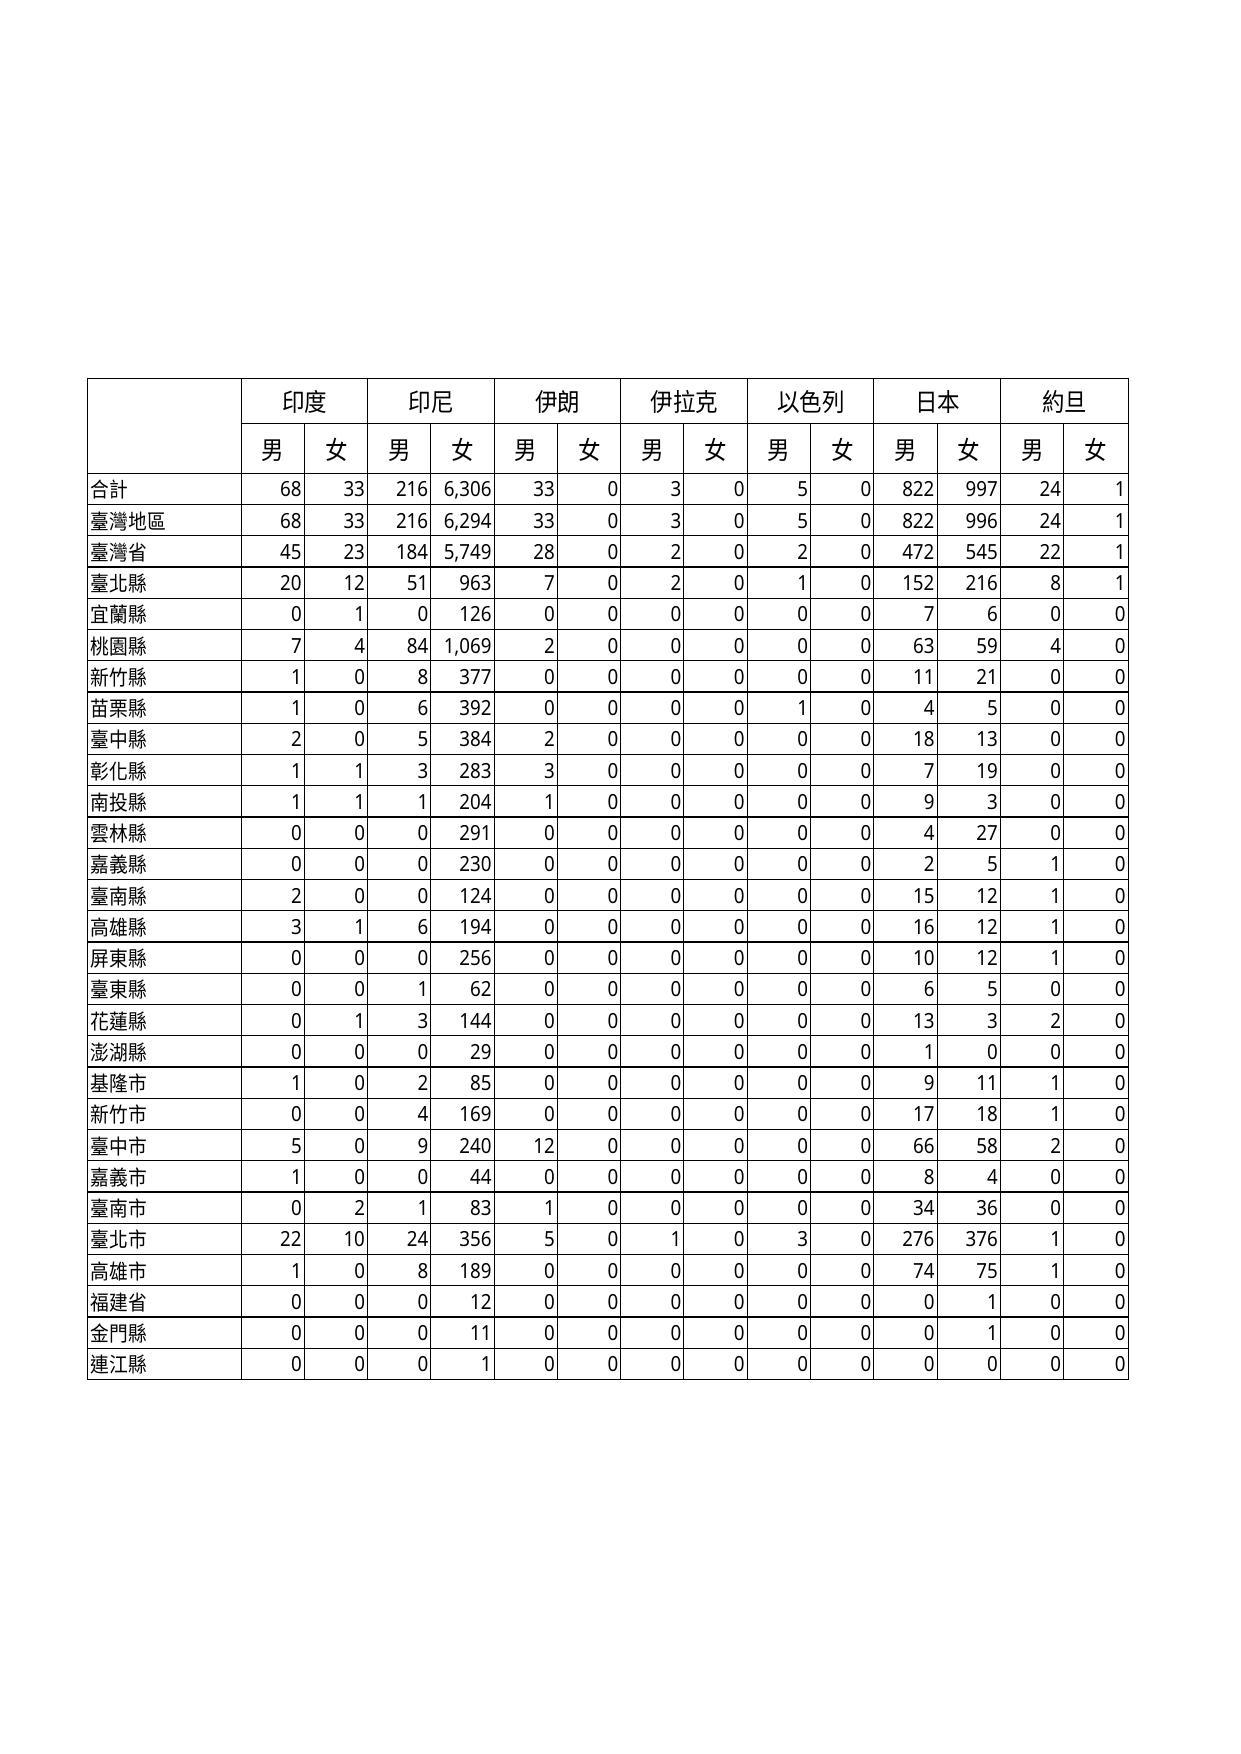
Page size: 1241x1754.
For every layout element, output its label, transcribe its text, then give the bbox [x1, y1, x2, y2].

table_header 伊朗 [495, 379, 620, 423]
table_cell 0 [811, 724, 873, 754]
table_cell 臺南縣 [88, 880, 241, 910]
table_cell 0 [1064, 755, 1128, 785]
table_cell 0 [305, 818, 367, 848]
table_cell 0 [621, 724, 683, 754]
table_cell 0 [558, 536, 620, 566]
table_cell 1 [621, 1224, 683, 1254]
table_cell 0 [684, 755, 747, 785]
table_cell 0 [495, 974, 557, 1004]
table_cell 392 [431, 693, 494, 723]
table_cell 女 [938, 424, 1000, 473]
table_cell 0 [495, 1255, 557, 1285]
table_cell 68 [242, 505, 304, 535]
table_cell 0 [558, 661, 620, 691]
table_cell 南投縣 [88, 786, 241, 816]
table_cell 2 [874, 849, 937, 879]
table_cell 臺東縣 [88, 974, 241, 1004]
table_cell 花蓮縣 [88, 1005, 241, 1035]
table_cell 3 [621, 474, 683, 504]
table_cell 0 [684, 818, 747, 848]
table_cell 0 [242, 1349, 304, 1379]
table_cell 嘉義市 [88, 1161, 241, 1191]
table_cell 0 [558, 630, 620, 660]
table_cell 0 [242, 943, 304, 973]
table_cell 嘉義縣 [88, 849, 241, 879]
table_cell 21 [938, 661, 1000, 691]
table_cell 0 [684, 661, 747, 691]
table_cell 1 [874, 1036, 937, 1066]
table_cell 男 [368, 424, 430, 473]
table_cell 3 [621, 505, 683, 535]
table_cell 0 [748, 1130, 810, 1160]
table_cell 0 [495, 943, 557, 973]
table_cell 0 [874, 1286, 937, 1316]
table_cell 0 [1001, 818, 1063, 848]
table_cell 0 [811, 1224, 873, 1254]
table_cell 45 [242, 536, 304, 566]
table_cell 0 [621, 786, 683, 816]
table_cell 0 [811, 505, 873, 535]
table_cell 0 [1064, 1349, 1128, 1379]
table_cell 0 [368, 1161, 430, 1191]
table_cell 0 [558, 974, 620, 1004]
table_cell 0 [1001, 1286, 1063, 1316]
table_cell 8 [368, 661, 430, 691]
table_cell 0 [558, 911, 620, 941]
table_cell 1 [1001, 849, 1063, 879]
table_cell 1 [368, 1193, 430, 1223]
table_cell 1 [305, 786, 367, 816]
table_cell 0 [621, 974, 683, 1004]
table_cell 0 [684, 880, 747, 910]
table_cell 0 [684, 943, 747, 973]
table_cell 13 [874, 1005, 937, 1035]
table_cell 2 [621, 536, 683, 566]
table_header [88, 379, 241, 473]
table_cell 12 [938, 943, 1000, 973]
table_cell 0 [558, 943, 620, 973]
table_cell 1 [1001, 880, 1063, 910]
table_cell 0 [748, 880, 810, 910]
table_cell 女 [811, 424, 873, 473]
table_cell 0 [1001, 1318, 1063, 1348]
table_cell 4 [874, 818, 937, 848]
table_cell 4 [1001, 630, 1063, 660]
table_cell 0 [1001, 1349, 1063, 1379]
table_cell 0 [1001, 661, 1063, 691]
table_cell 0 [558, 1255, 620, 1285]
table_cell 0 [305, 849, 367, 879]
table_cell 1 [242, 1255, 304, 1285]
table_cell 1 [305, 599, 367, 629]
table_cell 苗栗縣 [88, 693, 241, 723]
table_cell 新竹縣 [88, 661, 241, 691]
table_cell 臺中市 [88, 1130, 241, 1160]
table_cell 1 [938, 1318, 1000, 1348]
table_cell 85 [431, 1068, 494, 1098]
table_cell 女 [431, 424, 494, 473]
table_cell 0 [558, 880, 620, 910]
table_cell 0 [811, 474, 873, 504]
table_cell 0 [368, 1349, 430, 1379]
table_cell 0 [558, 724, 620, 754]
table_cell 雲林縣 [88, 818, 241, 848]
table_cell 0 [558, 568, 620, 598]
table_cell 0 [811, 568, 873, 598]
table_cell 0 [684, 724, 747, 754]
table_cell 6 [368, 693, 430, 723]
table_cell 0 [684, 1161, 747, 1191]
table_cell 0 [305, 1099, 367, 1129]
table_cell 0 [621, 818, 683, 848]
table_cell 0 [305, 1036, 367, 1066]
table_cell 34 [874, 1193, 937, 1223]
table_cell 822 [874, 505, 937, 535]
table_cell 0 [748, 911, 810, 941]
table_cell 0 [621, 1068, 683, 1098]
table_cell 230 [431, 849, 494, 879]
table_cell 0 [368, 943, 430, 973]
table_cell 22 [1001, 536, 1063, 566]
table_cell 福建省 [88, 1286, 241, 1316]
table_cell 0 [1064, 599, 1128, 629]
table_cell 0 [938, 1036, 1000, 1066]
table_cell 0 [305, 1130, 367, 1160]
table_cell 0 [621, 1318, 683, 1348]
table_cell 0 [1064, 786, 1128, 816]
table_cell 12 [305, 568, 367, 598]
table_cell 1,069 [431, 630, 494, 660]
table_cell 0 [684, 630, 747, 660]
table_cell 6 [368, 911, 430, 941]
table_cell 13 [938, 724, 1000, 754]
table_cell 0 [811, 786, 873, 816]
table_cell 0 [1064, 1161, 1128, 1191]
table_cell 0 [495, 1349, 557, 1379]
table_cell 5 [938, 974, 1000, 1004]
table_cell 283 [431, 755, 494, 785]
table_cell 臺北縣 [88, 568, 241, 598]
table_cell 基隆市 [88, 1068, 241, 1098]
table_cell 0 [748, 630, 810, 660]
table_cell 0 [1001, 693, 1063, 723]
table_cell 0 [748, 849, 810, 879]
table_cell 0 [811, 1318, 873, 1348]
table_cell 8 [874, 1161, 937, 1191]
table_cell 0 [495, 599, 557, 629]
table_cell 1 [1064, 536, 1128, 566]
table_cell 0 [1064, 661, 1128, 691]
table_cell 5 [938, 849, 1000, 879]
table_cell 0 [1064, 693, 1128, 723]
table_cell 8 [1001, 568, 1063, 598]
table_cell 0 [811, 849, 873, 879]
table_cell 0 [305, 1068, 367, 1098]
table_cell 4 [305, 630, 367, 660]
table_cell 0 [368, 849, 430, 879]
table_cell 0 [621, 1286, 683, 1316]
table_cell 16 [874, 911, 937, 941]
table_cell 12 [495, 1130, 557, 1160]
table_cell 0 [1064, 943, 1128, 973]
table_cell 384 [431, 724, 494, 754]
table_cell 男 [242, 424, 304, 473]
table_cell 59 [938, 630, 1000, 660]
table_cell 0 [621, 1161, 683, 1191]
table_cell 0 [811, 911, 873, 941]
table_cell 0 [1064, 1286, 1128, 1316]
table_cell 0 [242, 599, 304, 629]
table_cell 0 [684, 1286, 747, 1316]
table_cell 0 [495, 693, 557, 723]
table_cell 2 [621, 568, 683, 598]
table_cell 5 [748, 505, 810, 535]
table_cell 356 [431, 1224, 494, 1254]
table_cell 臺中縣 [88, 724, 241, 754]
table_cell 0 [684, 1005, 747, 1035]
table_cell 0 [748, 1036, 810, 1066]
table_cell 7 [495, 568, 557, 598]
table_cell 0 [621, 911, 683, 941]
table_cell 0 [748, 1161, 810, 1191]
table_cell 3 [495, 755, 557, 785]
table_cell 0 [1001, 974, 1063, 1004]
table_cell 0 [1001, 1161, 1063, 1191]
table_cell 0 [811, 943, 873, 973]
table_cell 0 [684, 474, 747, 504]
table_cell 0 [558, 505, 620, 535]
table_cell 0 [558, 1224, 620, 1254]
table_cell 0 [495, 1286, 557, 1316]
table_cell 0 [242, 1193, 304, 1223]
table_cell 0 [305, 1286, 367, 1316]
table_cell 1 [305, 1005, 367, 1035]
table_cell 12 [938, 880, 1000, 910]
table_cell 0 [811, 1036, 873, 1066]
table_cell 1 [242, 1161, 304, 1191]
table_cell 0 [305, 943, 367, 973]
table_cell 1 [242, 755, 304, 785]
table_cell 3 [368, 755, 430, 785]
table_cell 36 [938, 1193, 1000, 1223]
table_cell 376 [938, 1224, 1000, 1254]
table_cell 0 [242, 818, 304, 848]
table_cell 0 [1064, 724, 1128, 754]
table_cell 58 [938, 1130, 1000, 1160]
table_cell 高雄市 [88, 1255, 241, 1285]
table_cell 0 [558, 599, 620, 629]
table_cell 男 [621, 424, 683, 473]
table_cell 0 [621, 849, 683, 879]
table_cell 5 [748, 474, 810, 504]
table_cell 5 [368, 724, 430, 754]
table_cell 996 [938, 505, 1000, 535]
table_cell 0 [368, 818, 430, 848]
table_cell 1 [242, 786, 304, 816]
table_cell 0 [305, 724, 367, 754]
table_cell 276 [874, 1224, 937, 1254]
table_cell 19 [938, 755, 1000, 785]
table_cell 33 [305, 474, 367, 504]
table_cell 0 [684, 599, 747, 629]
table_cell 女 [684, 424, 747, 473]
table_cell 0 [621, 943, 683, 973]
table_cell 0 [368, 1318, 430, 1348]
table_cell 0 [811, 755, 873, 785]
table_cell 0 [748, 818, 810, 848]
table_cell 74 [874, 1255, 937, 1285]
table_cell 9 [874, 1068, 937, 1098]
table_cell 18 [938, 1099, 1000, 1129]
table_cell 3 [938, 786, 1000, 816]
table_cell 0 [748, 1099, 810, 1129]
table_cell 0 [242, 1318, 304, 1348]
table_cell 0 [558, 474, 620, 504]
table_cell 0 [1064, 1005, 1128, 1035]
table_cell 0 [305, 1318, 367, 1348]
table_cell 0 [684, 1318, 747, 1348]
table_cell 0 [1064, 630, 1128, 660]
table_cell 0 [748, 1255, 810, 1285]
table_cell 0 [558, 1036, 620, 1066]
table_cell 0 [495, 911, 557, 941]
table_cell 0 [684, 568, 747, 598]
table_cell 63 [874, 630, 937, 660]
table_cell 0 [1001, 755, 1063, 785]
table_cell 0 [305, 1255, 367, 1285]
table_cell 204 [431, 786, 494, 816]
table_cell 15 [874, 880, 937, 910]
table_cell 0 [684, 849, 747, 879]
table_header 以色列 [748, 379, 873, 423]
table_cell 11 [938, 1068, 1000, 1098]
table_cell 0 [811, 1255, 873, 1285]
table_cell 0 [621, 1099, 683, 1129]
table_cell 11 [431, 1318, 494, 1348]
table_cell 0 [1064, 974, 1128, 1004]
table_cell 0 [621, 755, 683, 785]
table_cell 0 [305, 974, 367, 1004]
table_header 印尼 [368, 379, 494, 423]
table_cell 1 [1064, 568, 1128, 598]
table_cell 7 [242, 630, 304, 660]
table_cell 1 [242, 661, 304, 691]
table_cell 0 [305, 1161, 367, 1191]
table_cell 545 [938, 536, 1000, 566]
table_cell 0 [621, 630, 683, 660]
table_cell 0 [1001, 599, 1063, 629]
table_cell 0 [1064, 1318, 1128, 1348]
table_cell 0 [495, 1068, 557, 1098]
table_cell 0 [684, 1099, 747, 1129]
table_cell 291 [431, 818, 494, 848]
table_cell 240 [431, 1130, 494, 1160]
table_cell 0 [621, 880, 683, 910]
table_cell 2 [305, 1193, 367, 1223]
table_cell 0 [748, 661, 810, 691]
table_cell 68 [242, 474, 304, 504]
table_cell 0 [495, 1005, 557, 1035]
table_cell 0 [748, 599, 810, 629]
table_cell 0 [1064, 849, 1128, 879]
table_cell 1 [1001, 1224, 1063, 1254]
table_cell 22 [242, 1224, 304, 1254]
table_cell 金門縣 [88, 1318, 241, 1348]
table_cell 7 [874, 755, 937, 785]
table_cell 0 [811, 880, 873, 910]
table_cell 0 [495, 1161, 557, 1191]
table_cell 0 [558, 1068, 620, 1098]
table_cell 5,749 [431, 536, 494, 566]
table_cell 0 [811, 1161, 873, 1191]
table_cell 1 [1001, 943, 1063, 973]
table_cell 1 [1001, 1099, 1063, 1129]
table_cell 0 [874, 1349, 937, 1379]
table_cell 0 [621, 693, 683, 723]
table_cell 0 [558, 786, 620, 816]
table_cell 4 [368, 1099, 430, 1129]
table_cell 997 [938, 474, 1000, 504]
table_cell 0 [748, 755, 810, 785]
table_cell 4 [938, 1161, 1000, 1191]
table_cell 0 [368, 1036, 430, 1066]
table_cell 0 [684, 1036, 747, 1066]
table_cell 0 [621, 1349, 683, 1379]
table_cell 0 [558, 755, 620, 785]
table_cell 2 [1001, 1005, 1063, 1035]
table_cell 472 [874, 536, 937, 566]
table_cell 0 [558, 693, 620, 723]
table_cell 0 [1001, 1036, 1063, 1066]
table_cell 963 [431, 568, 494, 598]
table_cell 2 [242, 724, 304, 754]
table_cell 7 [874, 599, 937, 629]
table_cell 0 [558, 1130, 620, 1160]
table_cell 0 [748, 974, 810, 1004]
table_cell 0 [748, 786, 810, 816]
table_cell 1 [495, 786, 557, 816]
table_cell 0 [1001, 724, 1063, 754]
table_cell 66 [874, 1130, 937, 1160]
table_cell 0 [1064, 818, 1128, 848]
table_cell 2 [495, 630, 557, 660]
table_cell 24 [1001, 474, 1063, 504]
table_cell 彰化縣 [88, 755, 241, 785]
table_header 日本 [874, 379, 1000, 423]
table_cell 1 [748, 568, 810, 598]
table_cell 84 [368, 630, 430, 660]
table_cell 0 [748, 1318, 810, 1348]
table_cell 0 [1064, 1099, 1128, 1129]
table_cell 0 [1064, 1193, 1128, 1223]
table_cell 0 [242, 1286, 304, 1316]
table_cell 男 [874, 424, 937, 473]
table_cell 0 [811, 661, 873, 691]
table_cell 連江縣 [88, 1349, 241, 1379]
table_cell 6,294 [431, 505, 494, 535]
table_cell 12 [431, 1286, 494, 1316]
table_cell 10 [874, 943, 937, 973]
table_cell 桃園縣 [88, 630, 241, 660]
table_cell 0 [748, 1005, 810, 1035]
table_cell 9 [874, 786, 937, 816]
table_cell 44 [431, 1161, 494, 1191]
table_cell 216 [368, 505, 430, 535]
table_cell 27 [938, 818, 1000, 848]
table_cell 83 [431, 1193, 494, 1223]
table_cell 1 [1001, 1255, 1063, 1285]
table_cell 臺灣地區 [88, 505, 241, 535]
table_cell 澎湖縣 [88, 1036, 241, 1066]
table_cell 1 [1064, 505, 1128, 535]
table_cell 0 [621, 1130, 683, 1160]
table_cell 169 [431, 1099, 494, 1129]
table_cell 0 [242, 1099, 304, 1129]
table_cell 1 [938, 1286, 1000, 1316]
table_cell 女 [1064, 424, 1128, 473]
table_cell 216 [938, 568, 1000, 598]
table_cell 0 [684, 1068, 747, 1098]
table_cell 0 [1064, 880, 1128, 910]
table_cell 臺灣省 [88, 536, 241, 566]
table_header 約旦 [1001, 379, 1128, 423]
table_cell 女 [558, 424, 620, 473]
table_cell 0 [495, 1318, 557, 1348]
table_cell 0 [495, 661, 557, 691]
table_cell 男 [495, 424, 557, 473]
table_cell 0 [811, 630, 873, 660]
table_cell 0 [242, 1005, 304, 1035]
table_cell 0 [874, 1318, 937, 1348]
table_cell 184 [368, 536, 430, 566]
table_cell 0 [748, 943, 810, 973]
table_cell 0 [558, 818, 620, 848]
table_cell 0 [811, 974, 873, 1004]
table_cell 1 [305, 755, 367, 785]
table_cell 1 [242, 693, 304, 723]
table_cell 29 [431, 1036, 494, 1066]
table_cell 合計 [88, 474, 241, 504]
table_cell 1 [368, 974, 430, 1004]
table_cell 0 [305, 661, 367, 691]
table_cell 1 [368, 786, 430, 816]
table_cell 宜蘭縣 [88, 599, 241, 629]
table_cell 4 [874, 693, 937, 723]
table_cell 0 [684, 1130, 747, 1160]
table_cell 3 [748, 1224, 810, 1254]
table_cell 377 [431, 661, 494, 691]
table_cell 0 [748, 1349, 810, 1379]
table_cell 822 [874, 474, 937, 504]
table_cell 5 [242, 1130, 304, 1160]
table_cell 0 [558, 1349, 620, 1379]
table_cell 0 [1064, 1130, 1128, 1160]
table_cell 0 [558, 1193, 620, 1223]
table_cell 20 [242, 568, 304, 598]
table_cell 6 [874, 974, 937, 1004]
table_cell 0 [242, 1036, 304, 1066]
table_cell 62 [431, 974, 494, 1004]
table_cell 0 [811, 536, 873, 566]
table_cell 0 [811, 599, 873, 629]
table_cell 3 [938, 1005, 1000, 1035]
table_cell 0 [495, 818, 557, 848]
table_cell 2 [495, 724, 557, 754]
table_cell 0 [748, 724, 810, 754]
table_cell 33 [495, 474, 557, 504]
table_cell 1 [495, 1193, 557, 1223]
table_cell 33 [305, 505, 367, 535]
table_cell 0 [558, 849, 620, 879]
table_cell 0 [684, 505, 747, 535]
table_cell 1 [431, 1349, 494, 1379]
table_cell 0 [368, 880, 430, 910]
table_cell 0 [748, 1193, 810, 1223]
table_cell 臺南市 [88, 1193, 241, 1223]
table_cell 1 [748, 693, 810, 723]
table_cell 0 [938, 1349, 1000, 1379]
table_cell 5 [495, 1224, 557, 1254]
table_cell 11 [874, 661, 937, 691]
table_header 伊拉克 [621, 379, 747, 423]
table_cell 0 [558, 1286, 620, 1316]
table_cell 0 [305, 880, 367, 910]
table_cell 2 [368, 1068, 430, 1098]
table_cell 12 [938, 911, 1000, 941]
table_cell 新竹市 [88, 1099, 241, 1129]
table_cell 0 [811, 693, 873, 723]
table_cell 0 [495, 1099, 557, 1129]
table_cell 0 [305, 693, 367, 723]
table_cell 0 [1064, 1036, 1128, 1066]
table_cell 0 [684, 1349, 747, 1379]
table_cell 28 [495, 536, 557, 566]
table_cell 144 [431, 1005, 494, 1035]
table_cell 0 [811, 1349, 873, 1379]
table_cell 0 [1001, 1193, 1063, 1223]
table_cell 51 [368, 568, 430, 598]
table_cell 0 [1001, 786, 1063, 816]
table_cell 0 [684, 786, 747, 816]
table_cell 0 [811, 1068, 873, 1098]
table_cell 0 [684, 1255, 747, 1285]
table_cell 75 [938, 1255, 1000, 1285]
table_cell 女 [305, 424, 367, 473]
table_cell 0 [811, 1193, 873, 1223]
table_cell 0 [811, 1286, 873, 1316]
table_cell 10 [305, 1224, 367, 1254]
table_cell 0 [621, 1255, 683, 1285]
table_cell 6 [938, 599, 1000, 629]
table_cell 2 [1001, 1130, 1063, 1160]
table_cell 男 [1001, 424, 1063, 473]
table_cell 0 [684, 1224, 747, 1254]
table_cell 1 [242, 1068, 304, 1098]
table_cell 17 [874, 1099, 937, 1129]
table_cell 屏東縣 [88, 943, 241, 973]
table_cell 0 [684, 693, 747, 723]
table_cell 18 [874, 724, 937, 754]
table_cell 0 [621, 661, 683, 691]
table_cell 0 [368, 599, 430, 629]
table_cell 0 [495, 849, 557, 879]
table_cell 0 [1064, 1255, 1128, 1285]
table_cell 23 [305, 536, 367, 566]
table_cell 0 [811, 1005, 873, 1035]
table_cell 0 [1064, 1068, 1128, 1098]
table_cell 0 [811, 1099, 873, 1129]
table_cell 0 [1064, 911, 1128, 941]
table_cell 0 [684, 974, 747, 1004]
table_cell 0 [558, 1161, 620, 1191]
table_cell 3 [242, 911, 304, 941]
table_cell 0 [684, 911, 747, 941]
table_cell 8 [368, 1255, 430, 1285]
table_cell 0 [558, 1099, 620, 1129]
table_cell 0 [558, 1318, 620, 1348]
table_header 印度 [242, 379, 367, 423]
table_cell 0 [621, 1005, 683, 1035]
table_cell 高雄縣 [88, 911, 241, 941]
table_cell 1 [1001, 911, 1063, 941]
table_cell 0 [684, 1193, 747, 1223]
table_cell 2 [242, 880, 304, 910]
table_cell 5 [938, 693, 1000, 723]
table_cell 0 [1064, 1224, 1128, 1254]
table_cell 216 [368, 474, 430, 504]
table_cell 0 [495, 880, 557, 910]
table_cell 24 [1001, 505, 1063, 535]
table_cell 0 [748, 1068, 810, 1098]
table_cell 0 [621, 1193, 683, 1223]
table_cell 126 [431, 599, 494, 629]
table_cell 3 [368, 1005, 430, 1035]
table_cell 1 [1064, 474, 1128, 504]
table_cell 33 [495, 505, 557, 535]
table_cell 臺北市 [88, 1224, 241, 1254]
table_cell 0 [368, 1286, 430, 1316]
table_cell 9 [368, 1130, 430, 1160]
table_cell 0 [811, 1130, 873, 1160]
table_cell 0 [621, 599, 683, 629]
table_cell 24 [368, 1224, 430, 1254]
table_cell 0 [811, 818, 873, 848]
table_cell 男 [748, 424, 810, 473]
table_cell 0 [305, 1349, 367, 1379]
table_cell 1 [1001, 1068, 1063, 1098]
table_cell 0 [495, 1036, 557, 1066]
table_cell 256 [431, 943, 494, 973]
table_cell 152 [874, 568, 937, 598]
table_cell 6,306 [431, 474, 494, 504]
table_cell 0 [558, 1005, 620, 1035]
table_cell 0 [621, 1036, 683, 1066]
table_cell 194 [431, 911, 494, 941]
table_cell 0 [684, 536, 747, 566]
table_cell 189 [431, 1255, 494, 1285]
table_cell 0 [242, 849, 304, 879]
table_cell 2 [748, 536, 810, 566]
table_cell 1 [305, 911, 367, 941]
table_cell 0 [242, 974, 304, 1004]
table_cell 124 [431, 880, 494, 910]
table_cell 0 [748, 1286, 810, 1316]
